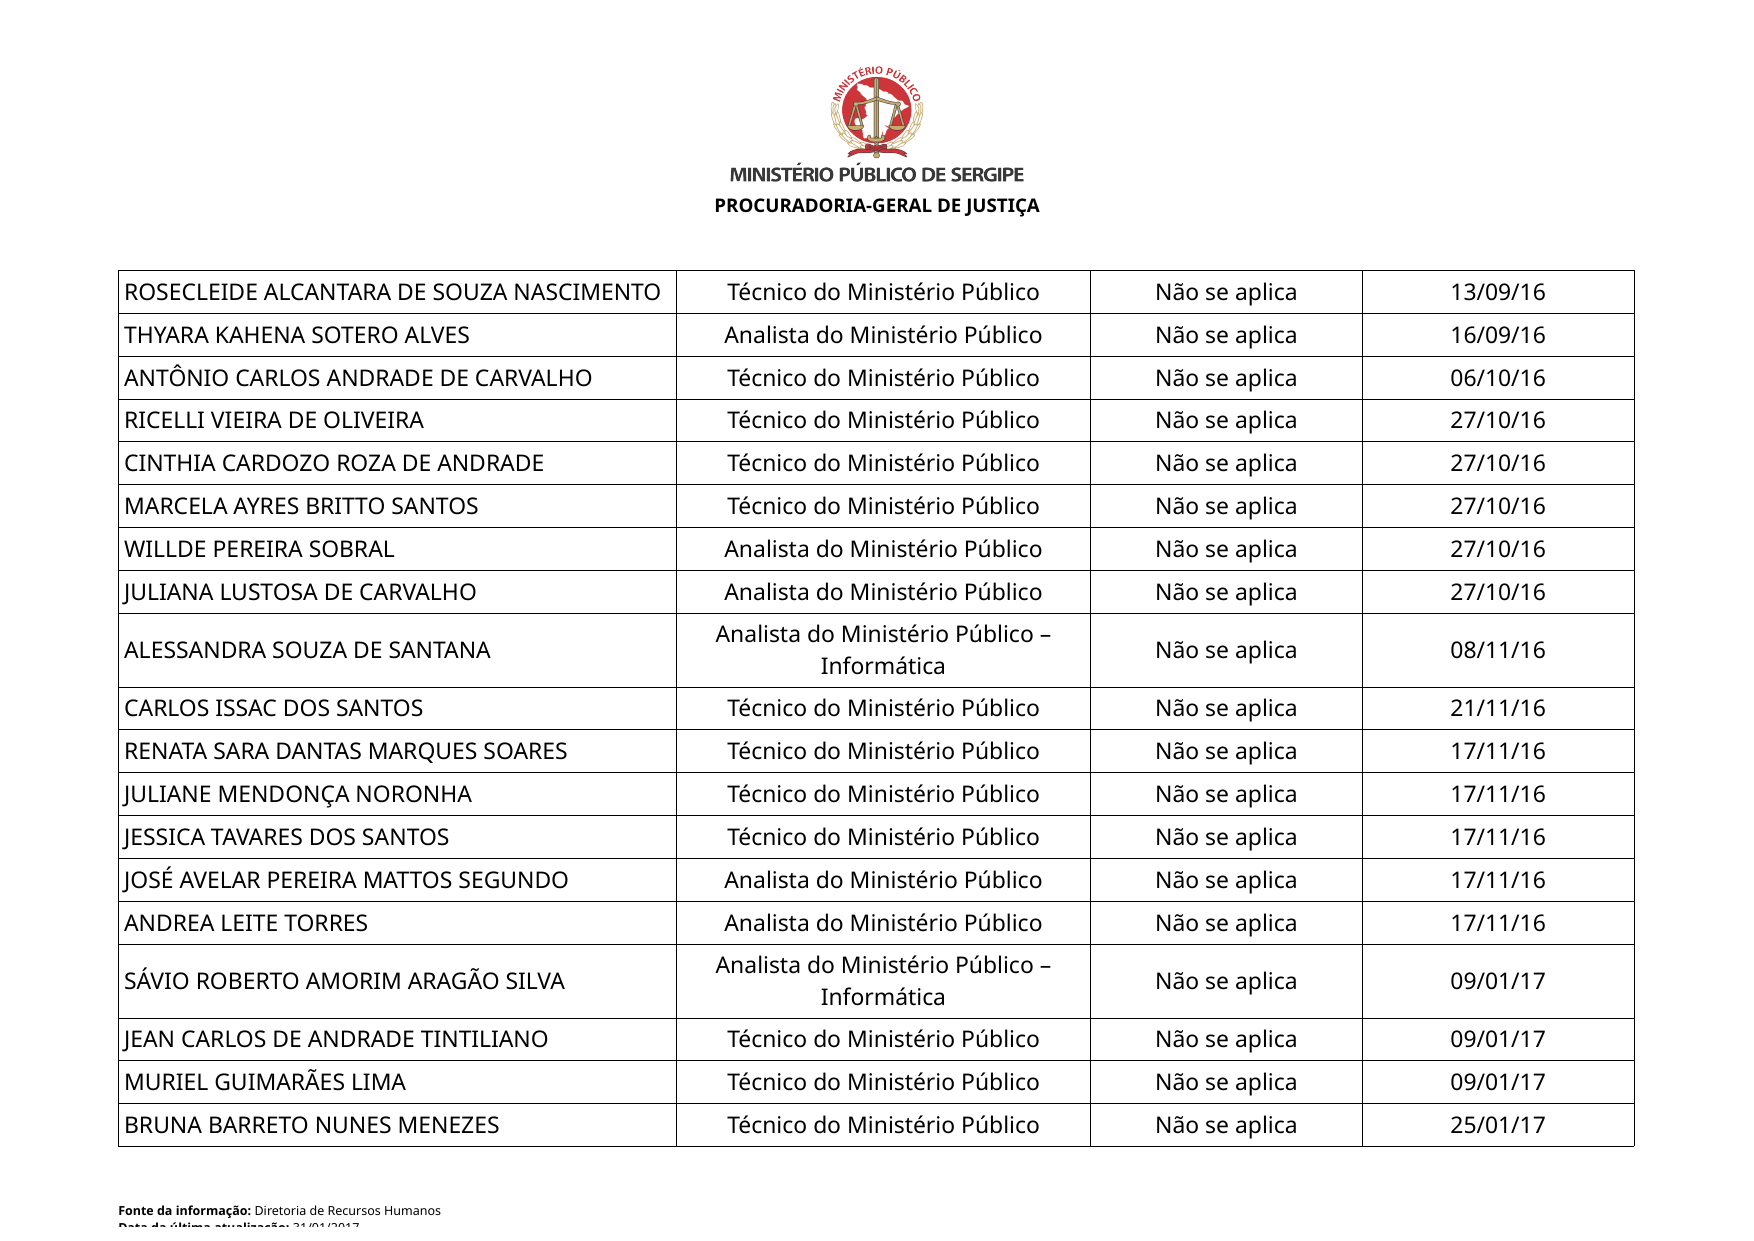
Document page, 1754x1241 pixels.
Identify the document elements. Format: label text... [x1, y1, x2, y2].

table_cell JESSICA TAVARES DOS SANTOS [119, 816, 676, 858]
table_cell 27/10/16 [1363, 442, 1634, 484]
table_cell Técnico do Ministério Público [677, 442, 1090, 484]
table_cell Não se aplica [1091, 614, 1362, 687]
table_cell RICELLI VIEIRA DE OLIVEIRA [119, 400, 676, 441]
picture [730, 66, 1024, 185]
table_cell 17/11/16 [1363, 859, 1634, 901]
table_cell 17/11/16 [1363, 730, 1634, 772]
table_cell 21/11/16 [1363, 688, 1634, 729]
table_cell Analista do Ministério Público – Informática [677, 945, 1090, 1017]
table_cell Técnico do Ministério Público [677, 357, 1090, 398]
table_cell Não se aplica [1091, 902, 1362, 943]
table_cell Não se aplica [1091, 945, 1362, 1017]
table_cell Técnico do Ministério Público [677, 730, 1090, 772]
table_cell Analista do Ministério Público [677, 571, 1090, 612]
table_cell 25/01/17 [1363, 1104, 1634, 1146]
table_cell 13/09/16 [1363, 271, 1634, 313]
table_cell Técnico do Ministério Público [677, 1061, 1090, 1103]
table_cell Técnico do Ministério Público [677, 400, 1090, 441]
table_cell Não se aplica [1091, 730, 1362, 772]
table_cell RENATA SARA DANTAS MARQUES SOARES [119, 730, 676, 772]
table_cell SÁVIO ROBERTO AMORIM ARAGÃO SILVA [119, 945, 676, 1017]
table_cell Não se aplica [1091, 528, 1362, 570]
table_cell Técnico do Ministério Público [677, 816, 1090, 858]
table_cell Analista do Ministério Público [677, 528, 1090, 570]
table_cell Não se aplica [1091, 688, 1362, 729]
table_cell Não se aplica [1091, 816, 1362, 858]
table_cell 17/11/16 [1363, 902, 1634, 943]
table_cell Não se aplica [1091, 485, 1362, 527]
table_cell Técnico do Ministério Público [677, 773, 1090, 815]
table_cell Analista do Ministério Público – Informática [677, 614, 1090, 687]
table_cell Não se aplica [1091, 357, 1362, 398]
table_cell THYARA KAHENA SOTERO ALVES [119, 314, 676, 356]
table_cell Não se aplica [1091, 314, 1362, 356]
table_cell 27/10/16 [1363, 400, 1634, 441]
table_cell Não se aplica [1091, 1061, 1362, 1103]
table_cell ANTÔNIO CARLOS ANDRADE DE CARVALHO [119, 357, 676, 398]
table_cell 27/10/16 [1363, 571, 1634, 612]
table_cell Técnico do Ministério Público [677, 1104, 1090, 1146]
table_cell JULIANA LUSTOSA DE CARVALHO [119, 571, 676, 612]
table_cell Não se aplica [1091, 400, 1362, 441]
table_cell 27/10/16 [1363, 485, 1634, 527]
table_cell ROSECLEIDE ALCANTARA DE SOUZA NASCIMENTO [119, 271, 676, 313]
table_cell Não se aplica [1091, 1104, 1362, 1146]
table_cell Técnico do Ministério Público [677, 271, 1090, 313]
table_cell Não se aplica [1091, 859, 1362, 901]
table_cell 06/10/16 [1363, 357, 1634, 398]
table_cell Técnico do Ministério Público [677, 485, 1090, 527]
table_cell BRUNA BARRETO NUNES MENEZES [119, 1104, 676, 1146]
table_cell Não se aplica [1091, 442, 1362, 484]
table_cell Analista do Ministério Público [677, 314, 1090, 356]
table_cell MURIEL GUIMARÃES LIMA [119, 1061, 676, 1103]
table_cell JEAN CARLOS DE ANDRADE TINTILIANO [119, 1019, 676, 1060]
table_cell JULIANE MENDONÇA NORONHA [119, 773, 676, 815]
table_cell 16/09/16 [1363, 314, 1634, 356]
table_cell 08/11/16 [1363, 614, 1634, 687]
table_cell Técnico do Ministério Público [677, 1019, 1090, 1060]
table_cell Analista do Ministério Público [677, 902, 1090, 943]
table_cell CARLOS ISSAC DOS SANTOS [119, 688, 676, 729]
table_cell 09/01/17 [1363, 945, 1634, 1017]
table_cell Não se aplica [1091, 1019, 1362, 1060]
table_cell Não se aplica [1091, 773, 1362, 815]
table_cell Não se aplica [1091, 571, 1362, 612]
table_cell 09/01/17 [1363, 1019, 1634, 1060]
table_cell 09/01/17 [1363, 1061, 1634, 1103]
table_cell Analista do Ministério Público [677, 859, 1090, 901]
table_cell 17/11/16 [1363, 773, 1634, 815]
table_cell Não se aplica [1091, 271, 1362, 313]
table_cell 27/10/16 [1363, 528, 1634, 570]
table_cell JOSÉ AVELAR PEREIRA MATTOS SEGUNDO [119, 859, 676, 901]
table_cell Técnico do Ministério Público [677, 688, 1090, 729]
table_cell MARCELA AYRES BRITTO SANTOS [119, 485, 676, 527]
table_cell 17/11/16 [1363, 816, 1634, 858]
table_cell WILLDE PEREIRA SOBRAL [119, 528, 676, 570]
table_cell CINTHIA CARDOZO ROZA DE ANDRADE [119, 442, 676, 484]
table_cell ANDREA LEITE TORRES [119, 902, 676, 943]
table_cell ALESSANDRA SOUZA DE SANTANA [119, 614, 676, 687]
